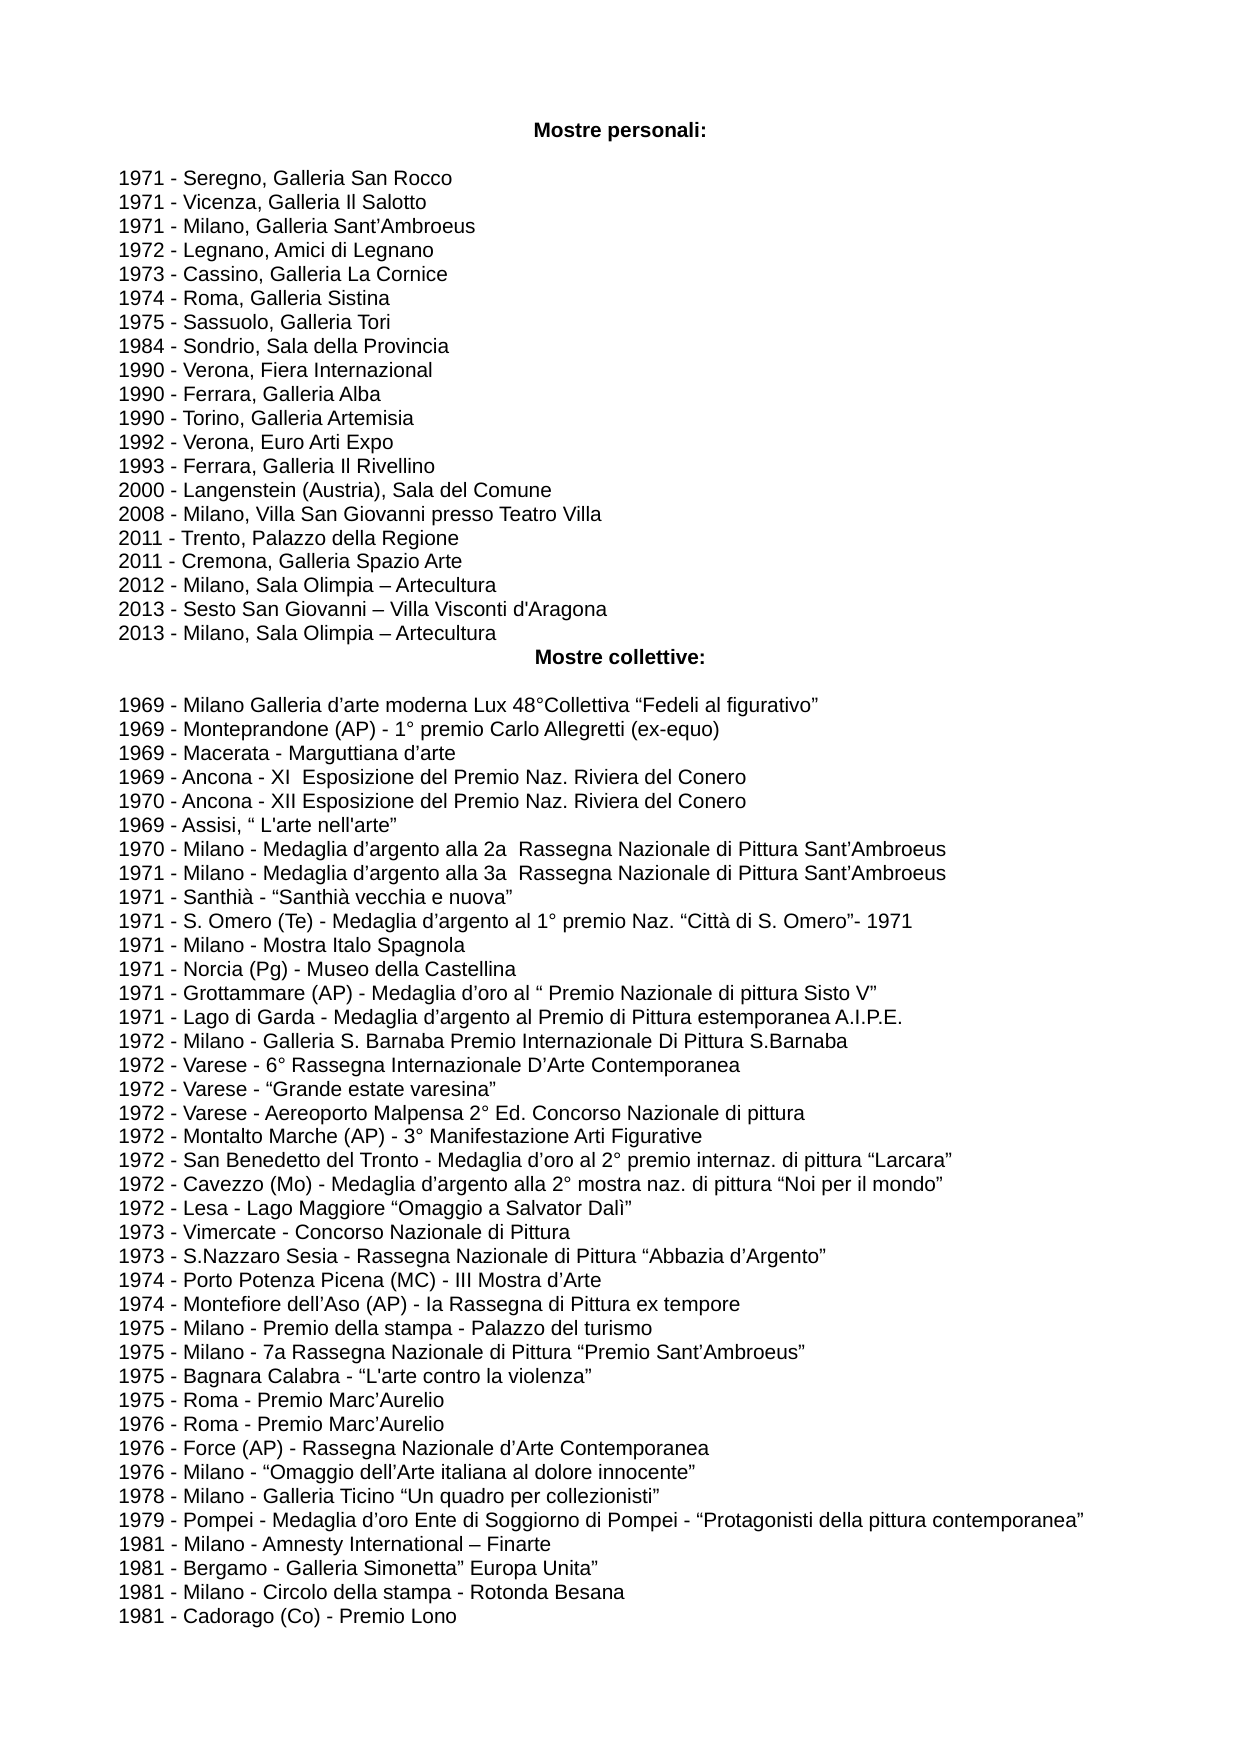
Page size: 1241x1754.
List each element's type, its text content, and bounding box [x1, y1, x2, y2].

text 1972 - Varese - 6° Rassegna Internazionale D’Arte Contemporanea [118, 1052, 1122, 1076]
text 1978 - Milano - Galleria Ticino “Un quadro per collezionisti” [118, 1484, 1122, 1508]
text 1970 - Ancona - XII Esposizione del Premio Naz. Riviera del Conero [118, 789, 1122, 813]
text 1969 - Milano Galleria d’arte moderna Lux 48°Collettiva “Fedeli al figurativo” [118, 693, 1122, 717]
text 1974 - Porto Potenza Picena (MC) - III Mostra d’Arte [118, 1268, 1122, 1292]
text 1984 - Sondrio, Sala della Provincia [118, 334, 1122, 358]
text 1971 - Grottammare (AP) - Medaglia d’oro al “ Premio Nazionale di pittura Sisto V” [118, 981, 1122, 1004]
text 1979 - Pompei - Medaglia d’oro Ente di Soggiorno di Pompei - “Protagonisti della pittura contemporanea” [118, 1508, 1122, 1532]
text 1971 - Seregno, Galleria San Rocco [118, 166, 1122, 190]
text 1973 - Vimercate - Concorso Nazionale di Pittura [118, 1220, 1122, 1244]
text 2011 - Cremona, Galleria Spazio Arte [118, 549, 1122, 573]
text 1981 - Milano - Amnesty International – Finarte [119, 1532, 1122, 1556]
text 1971 - Norcia (Pg) - Museo della Castellina [118, 957, 1122, 981]
text 1971 - Santhià - “Santhià vecchia e nuova” [118, 885, 1122, 909]
text 1990 - Verona, Fiera Internazional [118, 358, 1122, 382]
text 1992 - Verona, Euro Arti Expo [118, 429, 1122, 453]
text 1969 - Macerata - Marguttiana d’arte [118, 741, 1122, 765]
text 1976 - Force (AP) - Rassegna Nazionale d’Arte Contemporanea [118, 1436, 1122, 1460]
text 2013 - Sesto San Giovanni – Villa Visconti d'Aragona [118, 597, 1122, 621]
text 1975 - Milano - 7a Rassegna Nazionale di Pittura “Premio Sant’Ambroeus” [118, 1340, 1122, 1364]
text 1971 - Milano - Mostra Italo Spagnola [118, 933, 1122, 957]
text 2013 - Milano, Sala Olimpia – Artecultura [118, 621, 1122, 645]
text Mostre personali: [118, 118, 1122, 142]
text 1972 - Lesa - Lago Maggiore “Omaggio a Salvator Dalì” [118, 1196, 1122, 1220]
text 1974 - Montefiore dell’Aso (AP) - Ia Rassegna di Pittura ex tempore [118, 1292, 1122, 1316]
text 1971 - Milano - Medaglia d’argento alla 3a Rassegna Nazionale di Pittura Sant’Ambroeus [118, 861, 1122, 885]
text 1981 - Bergamo - Galleria Simonetta” Europa Unita” [118, 1556, 1122, 1579]
text 1970 - Milano - Medaglia d’argento alla 2a Rassegna Nazionale di Pittura Sant’Ambroeus [118, 837, 1122, 861]
text 1972 - Legnano, Amici di Legnano [118, 238, 1122, 262]
text 1969 - Ancona - XI Esposizione del Premio Naz. Riviera del Conero [118, 765, 1122, 789]
text 1972 - Varese - Aereoporto Malpensa 2° Ed. Concorso Nazionale di pittura [118, 1100, 1122, 1124]
text 1990 - Torino, Galleria Artemisia [118, 406, 1122, 429]
text 1990 - Ferrara, Galleria Alba [118, 382, 1122, 406]
text 1975 - Roma - Premio Marc’Aurelio [118, 1388, 1122, 1412]
text 1971 - Lago di Garda - Medaglia d’argento al Premio di Pittura estemporanea A.I.P.E. [118, 1004, 1122, 1028]
text 1972 - Varese - “Grande estate varesina” [118, 1076, 1122, 1100]
text 1972 - Milano - Galleria S. Barnaba Premio Internazionale Di Pittura S.Barnaba [118, 1028, 1122, 1052]
text 1993 - Ferrara, Galleria Il Rivellino [118, 453, 1122, 477]
text Mostre collettive: [118, 645, 1122, 669]
text 1971 - Vicenza, Galleria Il Salotto [118, 190, 1122, 214]
text 2011 - Trento, Palazzo della Regione [118, 525, 1122, 549]
text 1971 - S. Omero (Te) - Medaglia d’argento al 1° premio Naz. “Città di S. Omero”- 1971 [118, 909, 1122, 933]
text 1969 - Monteprandone (AP) - 1° premio Carlo Allegretti (ex-equo) [118, 717, 1122, 741]
text 1976 - Milano - “Omaggio dell’Arte italiana al dolore innocente” [118, 1460, 1122, 1484]
text 1981 - Cadorago (Co) - Premio Lono [118, 1603, 1122, 1627]
text 1972 - Cavezzo (Mo) - Medaglia d’argento alla 2° mostra naz. di pittura “Noi per il mondo” [118, 1172, 1122, 1196]
text 2012 - Milano, Sala Olimpia – Artecultura [118, 573, 1122, 597]
text 1975 - Sassuolo, Galleria Tori [118, 310, 1122, 334]
text 1971 - Milano, Galleria Sant’Ambroeus [118, 214, 1122, 238]
text 1973 - Cassino, Galleria La Cornice [118, 262, 1122, 286]
text 1975 - Milano - Premio della stampa - Palazzo del turismo [118, 1316, 1122, 1340]
text 2000 - Langenstein (Austria), Sala del Comune [118, 477, 1130, 501]
text 1972 - Montalto Marche (AP) - 3° Manifestazione Arti Figurative [118, 1124, 1122, 1148]
text 1981 - Milano - Circolo della stampa - Rotonda Besana [118, 1579, 1122, 1603]
text 1976 - Roma - Premio Marc’Aurelio [118, 1412, 1122, 1436]
text 1974 - Roma, Galleria Sistina [118, 286, 1122, 310]
text 1972 - San Benedetto del Tronto - Medaglia d’oro al 2° premio internaz. di pittura “Larcara” [118, 1148, 1122, 1172]
text 1969 - Assisi, “ L'arte nell'arte” [118, 813, 1122, 837]
text 2008 - Milano, Villa San Giovanni presso Teatro Villa [118, 501, 1122, 525]
text 1975 - Bagnara Calabra - “L'arte contro la violenza” [118, 1364, 1122, 1388]
text 1973 - S.Nazzaro Sesia - Rassegna Nazionale di Pittura “Abbazia d’Argento” [118, 1244, 1122, 1268]
